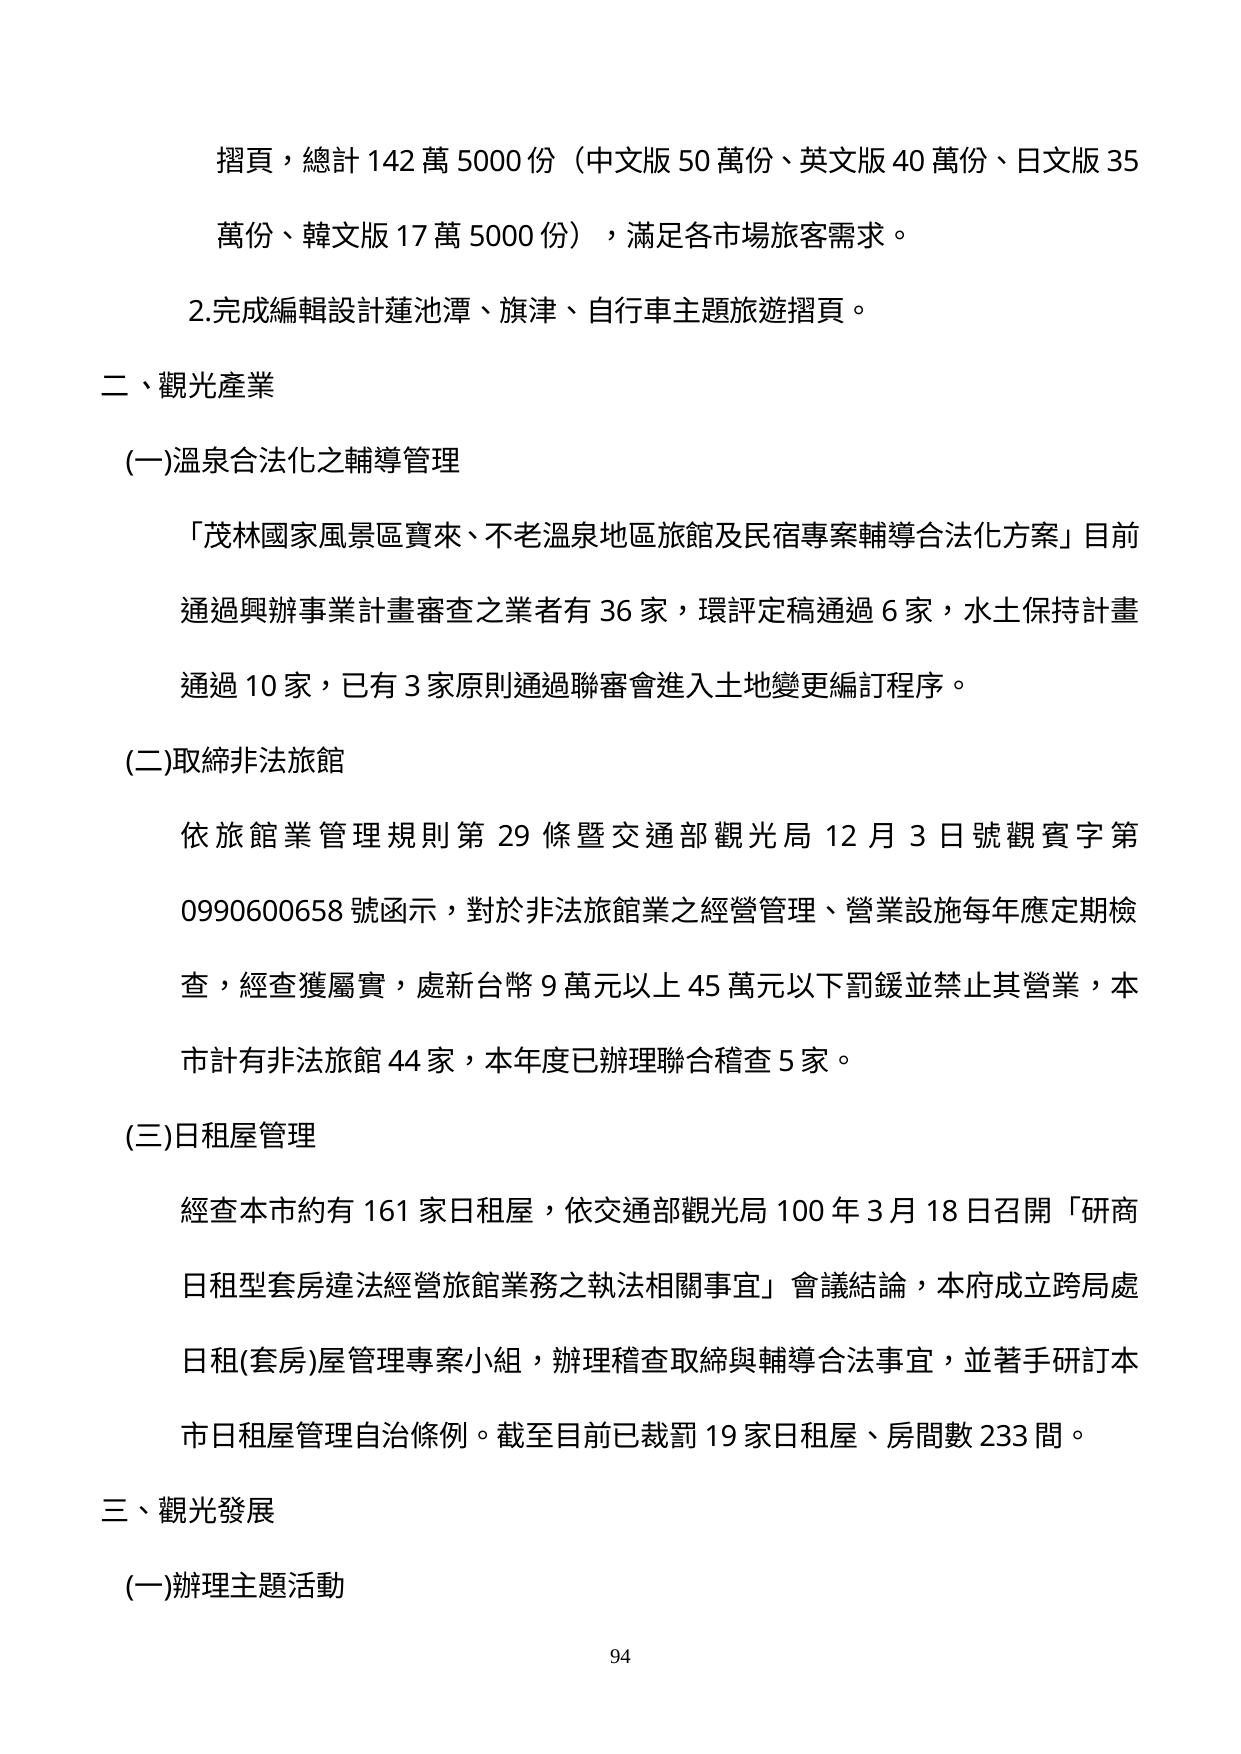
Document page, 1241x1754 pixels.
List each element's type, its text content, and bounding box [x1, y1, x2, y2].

text (三)日租屋管理 [125, 1096, 1140, 1171]
text (一)溫泉合法化之輔導管理 [125, 421, 1140, 496]
text 二、觀光產業 [100, 346, 1140, 421]
text 2.完成編輯設計蓮池潭、旗津、自行車主題旅遊摺頁。 [188, 271, 1140, 346]
text 三、觀光發展 [100, 1471, 1140, 1546]
text 經查本市約有161家日租屋，依交通部觀光局100年3月18日召開「研商日租型套房違法經營旅館業務之執法相關事宜」會議結論，本府成立跨局處日租(套房)屋管理專案小組，辦理稽查取締與輔導合法事宜，並著手研訂本市日租屋管理自治條例。截至目前已裁罰19家日租屋、房間數233間。 [180, 1171, 1140, 1471]
text (一)辦理主題活動 [125, 1546, 1140, 1621]
text 摺頁，總計142萬5000份（中文版50萬份、英文版40萬份、日文版35萬份、韓文版17萬5000份），滿足各市場旅客需求。 [188, 121, 1140, 271]
text (二)取締非法旅館 [125, 721, 1140, 796]
text 依旅館業管理規則第29條暨交通部觀光局12月3日號觀賓字第0990600658號函示，對於非法旅館業之經營管理、營業設施每年應定期檢查，經查獲屬實，處新台幣9萬元以上45萬元以下罰鍰並禁止其營業，本市計有非法旅館44家，本年度已辦理聯合稽查5家。 [180, 796, 1140, 1096]
text 「茂林國家風景區寶來、不老溫泉地區旅館及民宿專案輔導合法化方案」目前通過興辦事業計畫審查之業者有36家，環評定稿通過6家，水土保持計畫通過10家，已有3家原則通過聯審會進入土地變更編訂程序。 [180, 496, 1140, 721]
